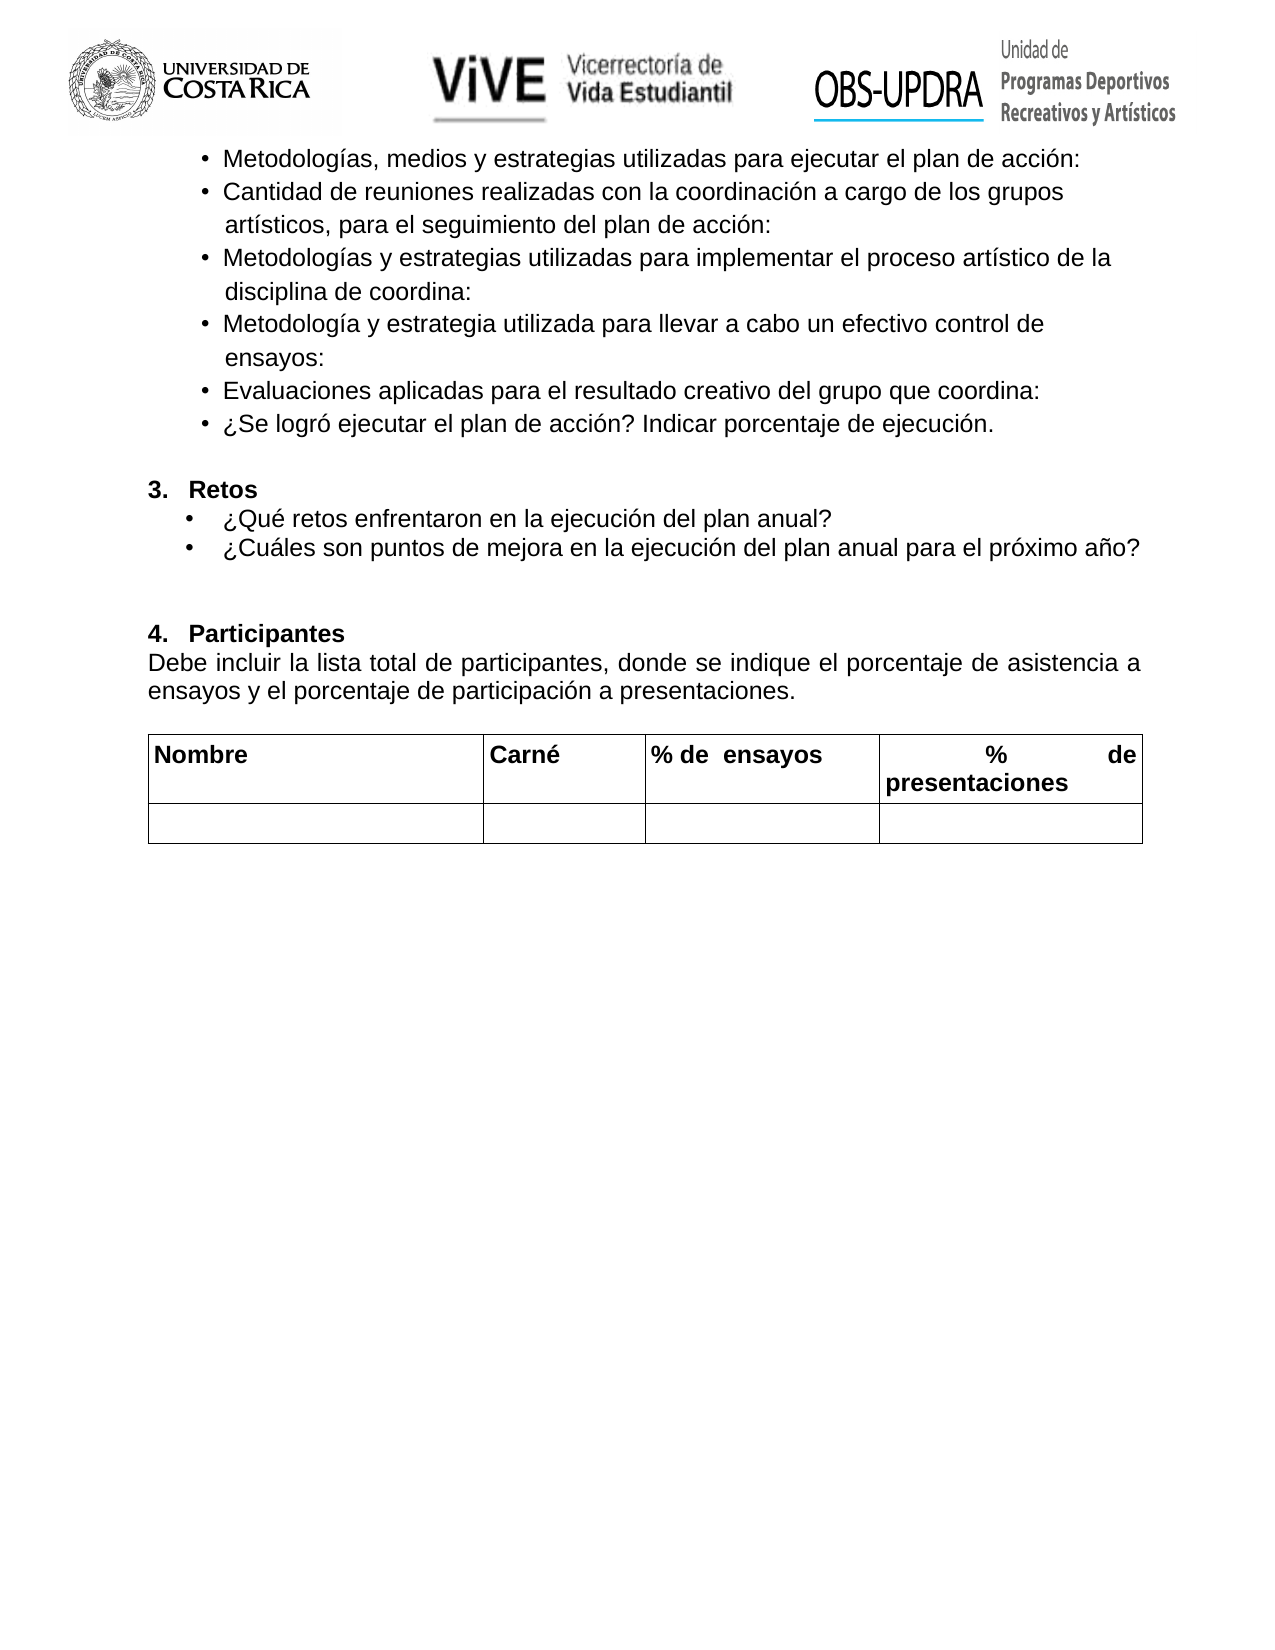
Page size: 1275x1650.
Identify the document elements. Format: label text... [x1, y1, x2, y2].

text Debe incluir la lista total de participantes, donde se indique el porcentaje de asistencia a ensayos y el porcentaje de participación a presentaciones. [148, 648, 1142, 705]
list Metodologías y estrategias utilizadas para implementar el proceso artístico de la disciplina de coordina: [201, 243, 1142, 305]
subtitle Participantes [148, 619, 1142, 648]
list ¿Cuáles son puntos de mejora en la ejecución del plan anual para el próximo año? [185, 532, 1142, 561]
table_cell [880, 804, 1142, 843]
list Metodología y estrategia utilizada para llevar a cabo un efectivo control de ensayos: [201, 309, 1142, 371]
picture [68, 28, 343, 136]
list Evaluaciones aplicadas para el resultado creativo del grupo que coordina: [201, 376, 1142, 404]
table_header Nombre [149, 735, 483, 803]
list Cantidad de reuniones realizadas con la coordinación a cargo de los grupos artísticos, para el seguimiento del plan de acción: [201, 177, 1142, 239]
table_cell [484, 804, 645, 843]
picture [427, 16, 736, 147]
picture [802, 31, 1197, 134]
table_cell [646, 804, 879, 843]
table_header % de ensayos [646, 735, 879, 803]
table_header Carné [484, 735, 645, 803]
table_cell [149, 804, 483, 843]
list ¿Se logró ejecutar el plan de acción? Indicar porcentaje de ejecución. [201, 409, 1142, 438]
list ¿Qué retos enfrentaron en la ejecución del plan anual? [185, 504, 1142, 532]
table_header % de presentaciones [880, 735, 1142, 803]
list Metodologías, medios y estrategias utilizadas para ejecutar el plan de acción: [201, 144, 1142, 173]
subtitle Retos [148, 475, 1142, 504]
